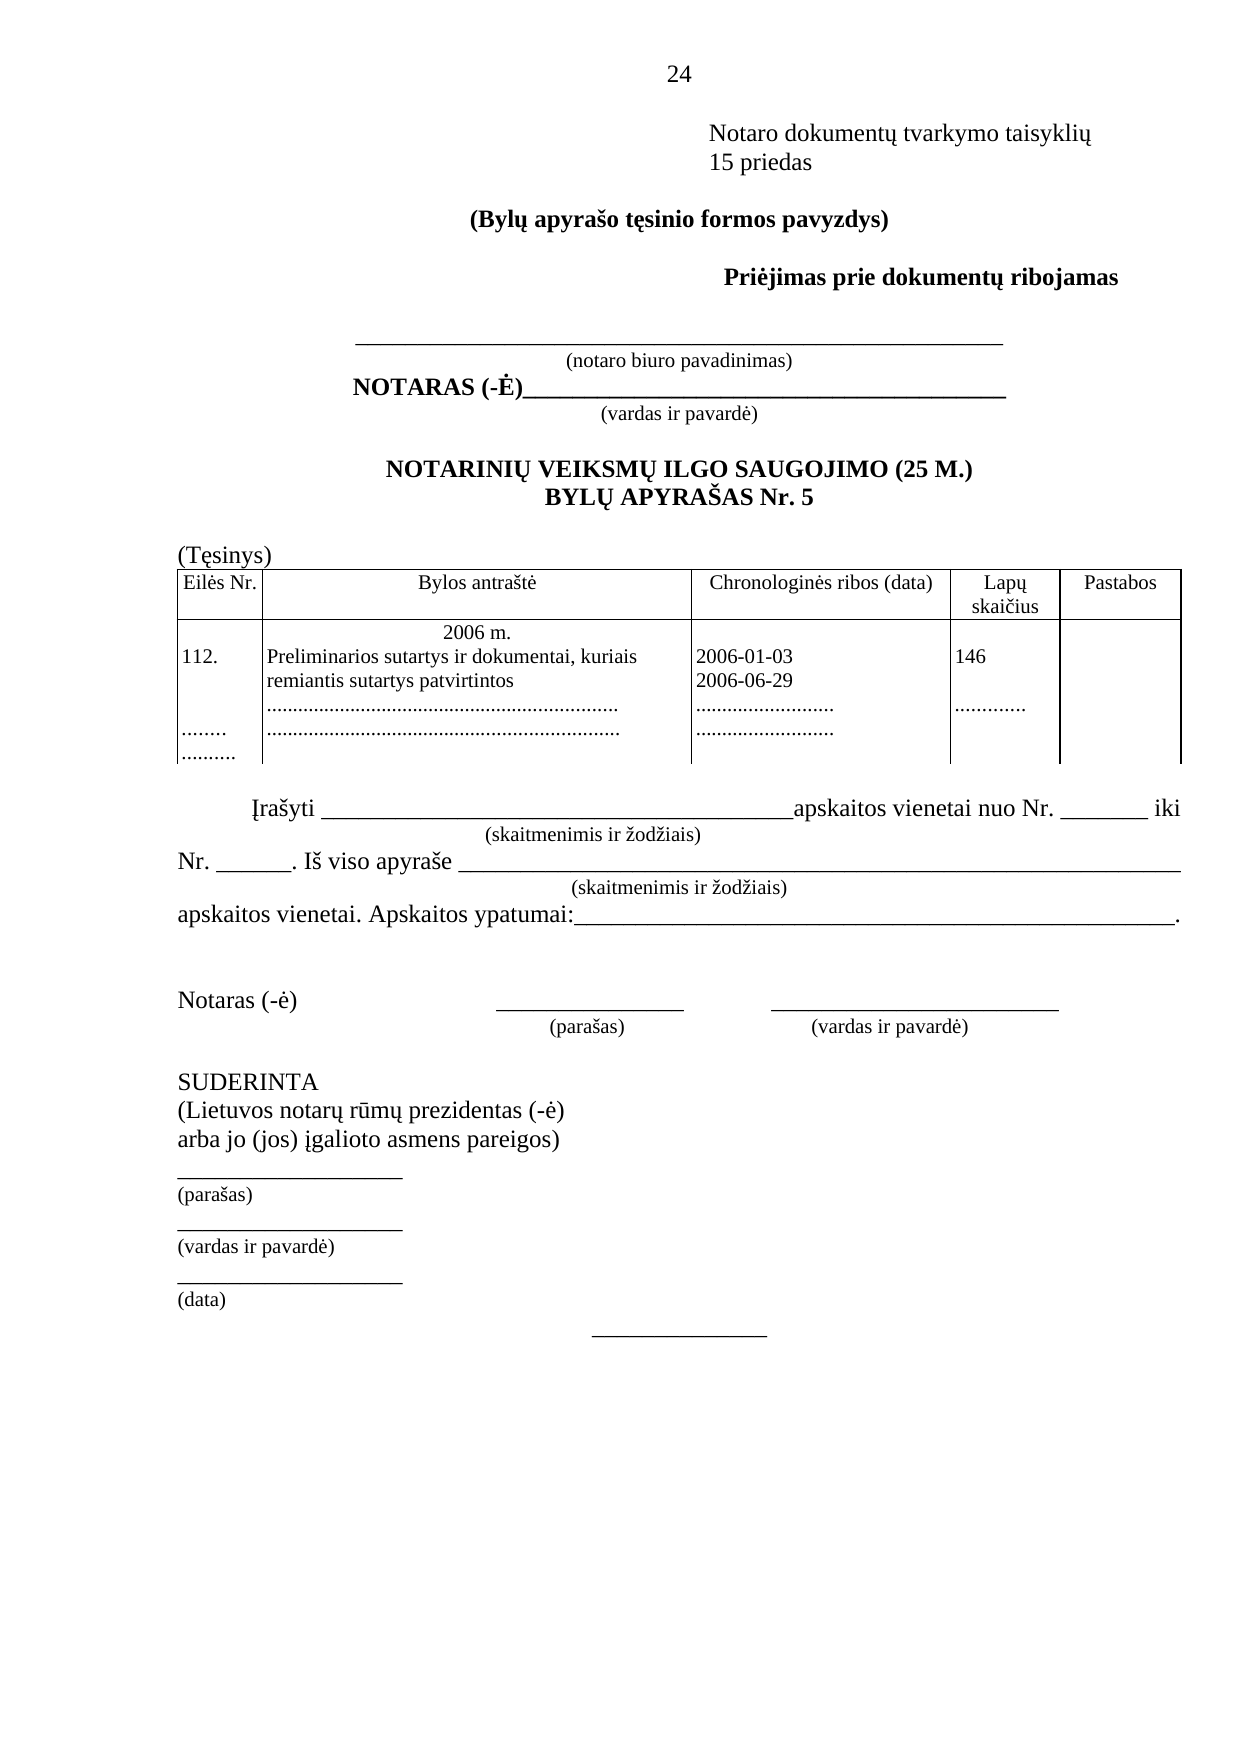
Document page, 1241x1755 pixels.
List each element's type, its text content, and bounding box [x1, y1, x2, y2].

table_cell [263, 740, 267, 764]
table_cell [258, 716, 262, 740]
text apskaitos vienetai. Apskaitos ypatumai: . [177, 899, 1181, 927]
text NOTARINIŲ VEIKSMŲ ILGO SAUGOJIMO (25 M.) [177, 454, 1181, 482]
table_header Pastabos [1061, 570, 1180, 618]
table_header Eilės Nr. [178, 570, 262, 618]
table_header Chronologinės ribos (data) [692, 570, 950, 618]
text NOTARAS (-Ė) [177, 372, 1181, 401]
text (skaitmenimis ir žodžiais) [177, 875, 1181, 899]
text (Tęsinys) [177, 540, 1181, 569]
table_cell [263, 716, 267, 740]
text Įrašyti apskaitos vienetai nuo Nr. _______ iki [177, 793, 1181, 822]
text (data) [177, 1287, 1181, 1311]
text BYLŲ APYRAŠAS Nr. 5 [177, 482, 1181, 511]
text __________________ [177, 1153, 1181, 1182]
text (skaitmenimis ir žodžiais) [177, 822, 1181, 846]
text (vardas ir pavardė) [177, 1234, 1181, 1258]
table_cell [258, 620, 262, 644]
table_cell [1061, 644, 1180, 692]
text (notaro biuro pavadinimas) [177, 348, 1181, 372]
text arba jo (jos) įgalioto asmens pareigos) [177, 1124, 1181, 1153]
table_cell [687, 692, 691, 716]
text (Bylų apyrašo tęsinio formos pavyzdys) [177, 204, 1181, 233]
table_cell [687, 740, 691, 764]
table_cell [946, 692, 950, 716]
text 15 priedas [177, 147, 1181, 176]
text Notaro dokumentų tvarkymo taisyklių [709, 118, 1181, 147]
text __________________ [177, 1206, 1181, 1234]
table_cell [258, 692, 262, 716]
table_cell 146 [951, 644, 1059, 692]
text (parašas) (vardas ir pavardė) [177, 1014, 1181, 1038]
table_cell [692, 692, 696, 716]
text Nr. ______. Iš viso apyraše [177, 846, 1181, 875]
text (vardas ir pavardė) [177, 401, 1181, 425]
table_cell [687, 716, 691, 740]
table_cell [946, 740, 950, 764]
table_cell [258, 740, 262, 764]
table_cell [692, 740, 696, 764]
table_cell [263, 692, 267, 716]
text (Lietuvos notarų rūmų prezidentas (-ė) [177, 1095, 1181, 1124]
text (parašas) [177, 1182, 1181, 1206]
text SUDERINTA [177, 1067, 1181, 1095]
table_cell [946, 716, 950, 740]
table_cell 112. [178, 644, 262, 692]
text ______________ [177, 1311, 1181, 1340]
table_cell [946, 620, 950, 644]
text __________________ [177, 1258, 1181, 1287]
table_cell [692, 620, 696, 644]
text Priėjimas prie dokumentų ribojamas [649, 262, 1181, 291]
text Notaras (-ė) _______________ _______________________ [177, 985, 1181, 1014]
table_header Bylos antraštė [263, 570, 691, 618]
table_cell [692, 716, 696, 740]
